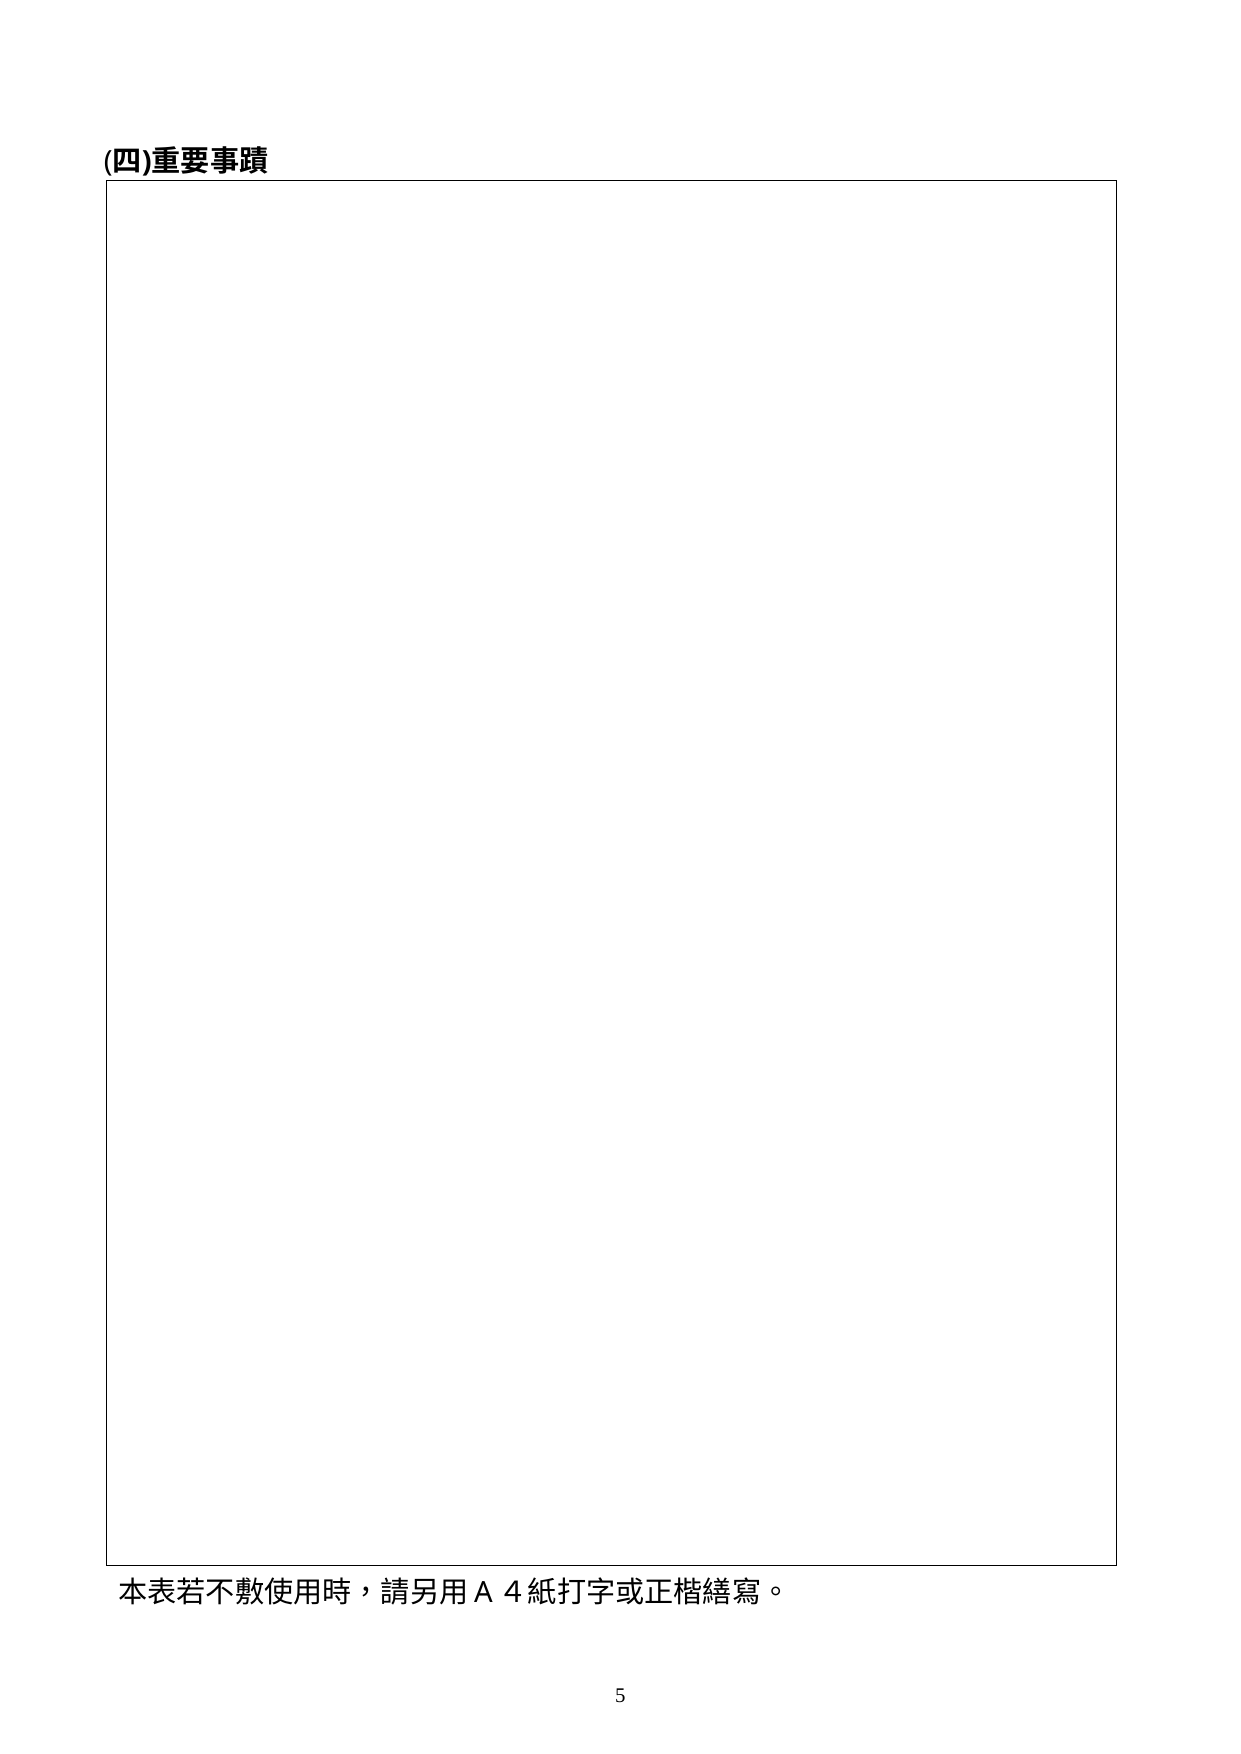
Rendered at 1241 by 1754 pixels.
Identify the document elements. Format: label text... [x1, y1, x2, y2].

text (四)重要事蹟 [104, 134, 1122, 180]
table_header [107, 181, 1116, 1564]
text 本表若不敷使用時，請另用A４紙打字或正楷繕寫。 [118, 1566, 1122, 1611]
